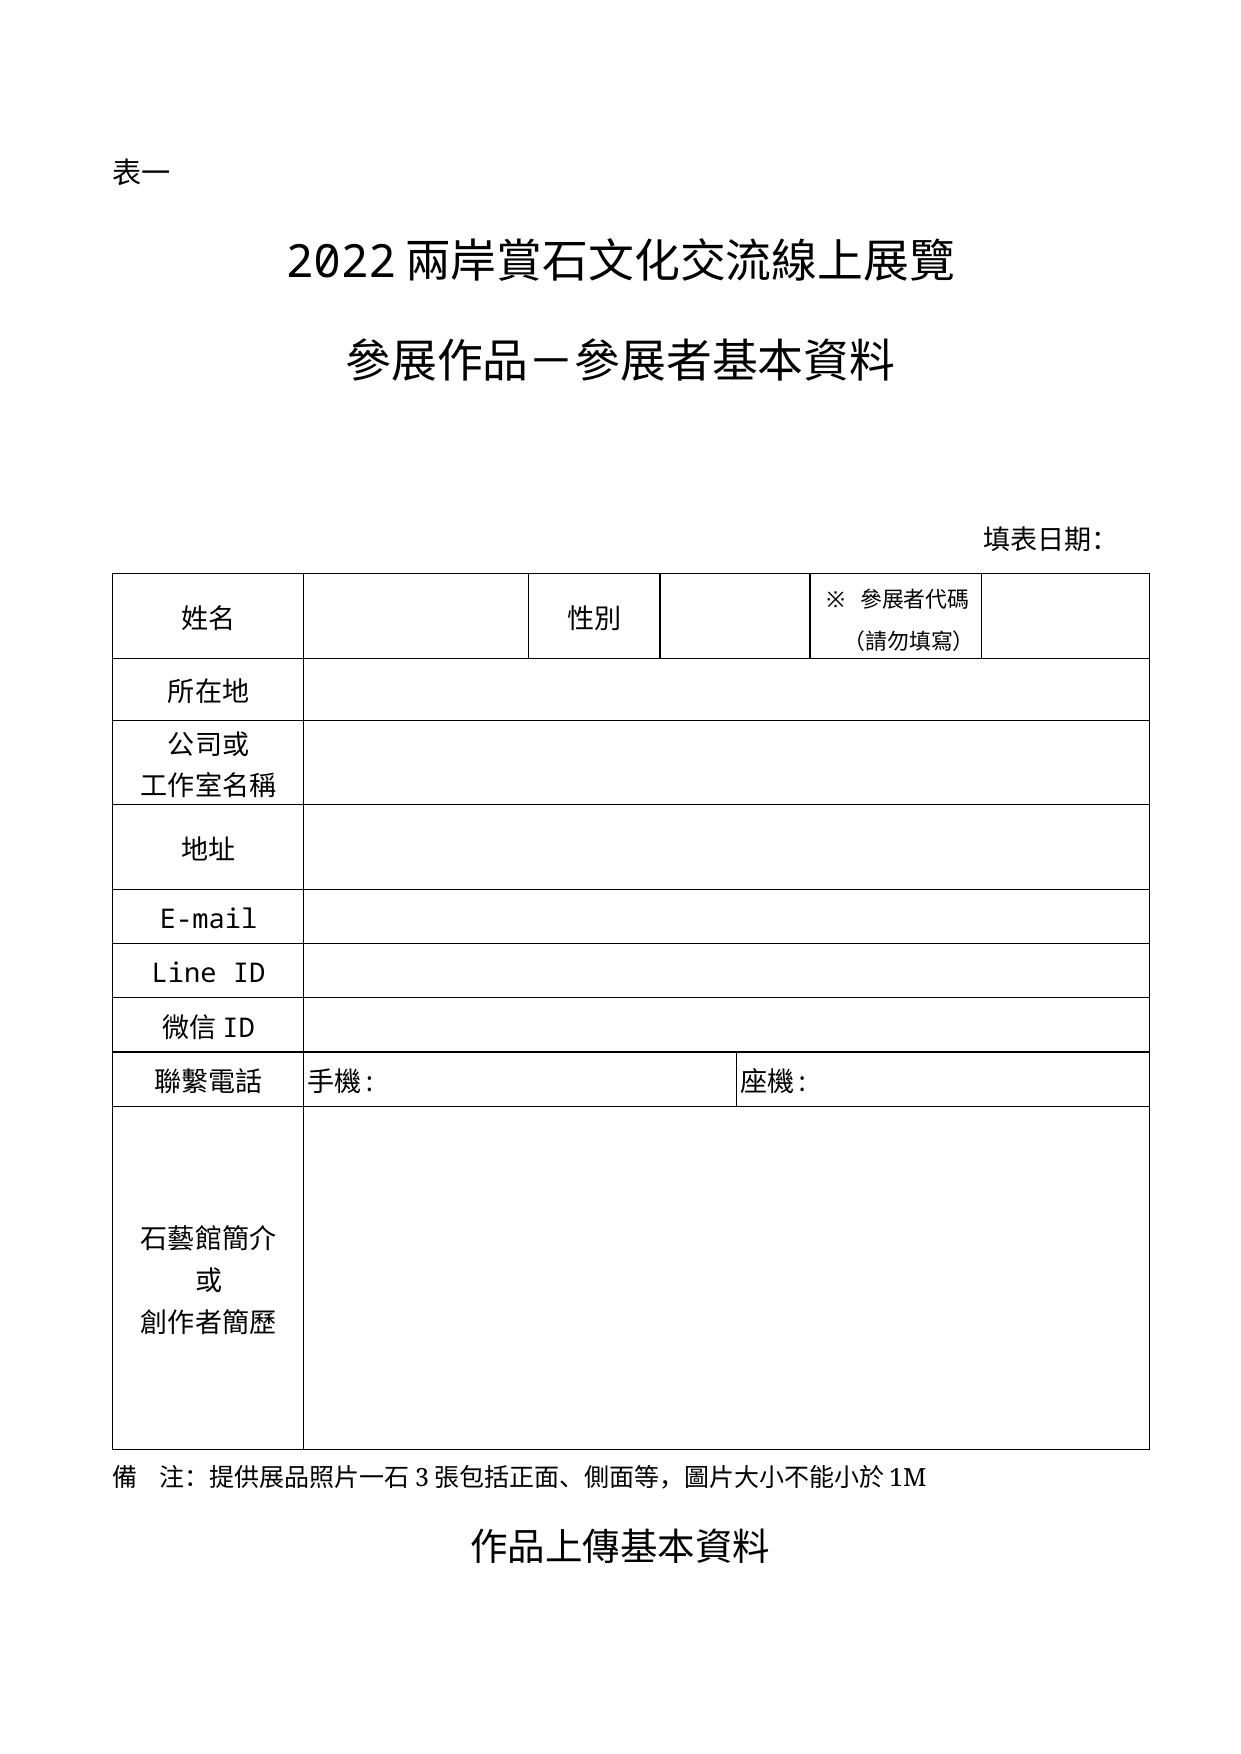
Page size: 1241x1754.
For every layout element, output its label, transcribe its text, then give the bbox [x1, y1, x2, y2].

text 表一 [112, 150, 1128, 192]
text 參展作品－參展者基本資料 [112, 324, 1128, 390]
text 備 注：提供展品照片一石3張包括正面、側面等，圖片大小不能小於1M [112, 1450, 1179, 1494]
table_cell [304, 890, 1149, 943]
table_cell [304, 944, 1149, 997]
table_header 參展者代碼 （請勿填寫） [811, 574, 981, 657]
text 2022兩岸賞石文化交流線上展覽 [112, 225, 1128, 291]
table_cell [304, 721, 1149, 804]
table_header [304, 574, 528, 657]
table_cell 地址 [113, 805, 303, 888]
table_cell 聯繫電話 [113, 1053, 303, 1106]
table_cell [304, 1107, 1149, 1449]
table_header [982, 574, 1149, 657]
text 填表日期： [112, 518, 1128, 557]
table_cell 微信 ID [113, 998, 303, 1051]
table_header [661, 574, 809, 657]
table_cell 石藝館簡介 或 創作者簡歷 [113, 1107, 303, 1449]
text 作品上傳基本資料 [112, 1527, 1128, 1568]
table_cell E-mail [113, 890, 303, 943]
table_cell [304, 998, 1149, 1051]
table_header 姓名 [113, 574, 303, 657]
table_header 性別 [529, 574, 659, 657]
table_cell 公司或 工作室名稱 [113, 721, 303, 804]
table_cell Line ID [113, 944, 303, 997]
table_cell 座機: [737, 1053, 1149, 1106]
table_cell 所在地 [113, 659, 303, 720]
table_cell [304, 805, 1149, 888]
table_cell [304, 659, 1149, 720]
table_cell 手機: [304, 1053, 736, 1106]
